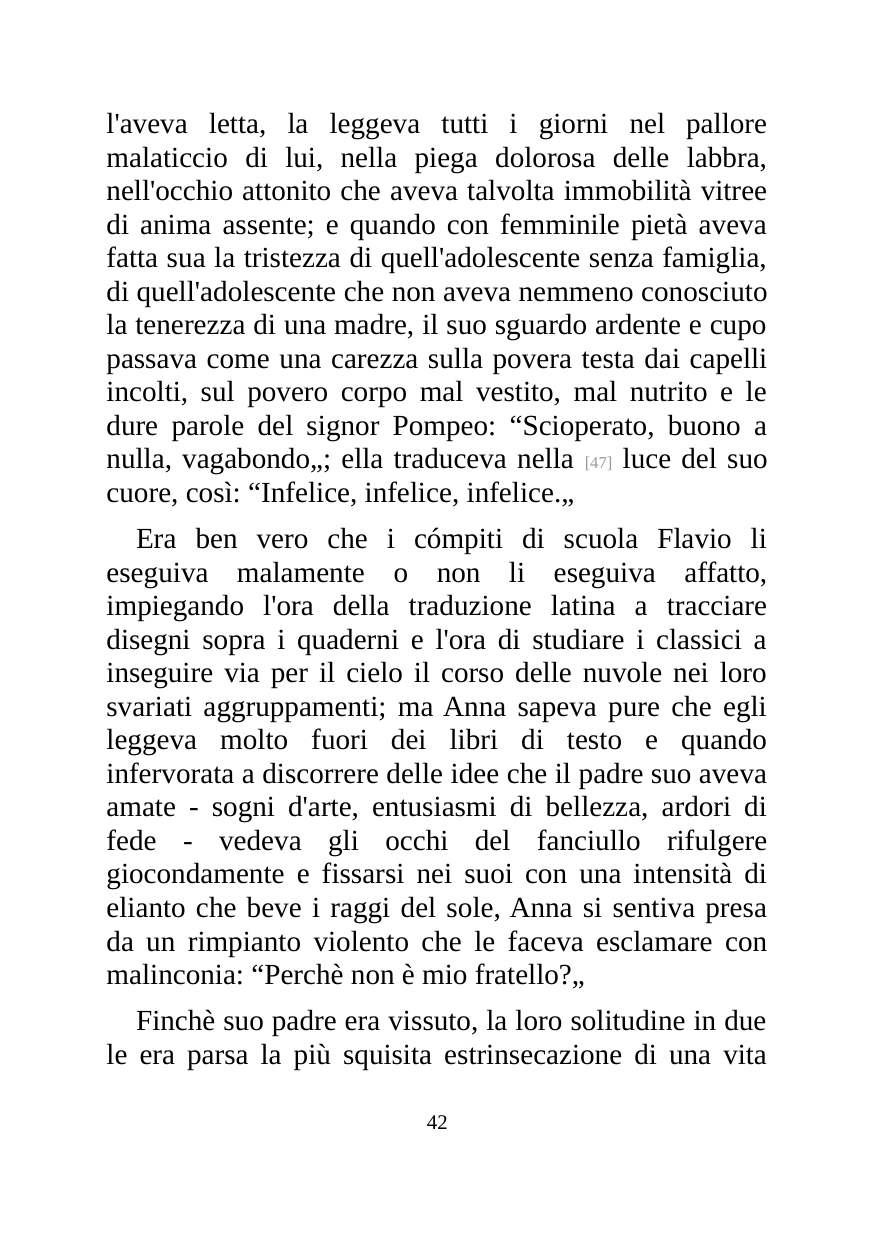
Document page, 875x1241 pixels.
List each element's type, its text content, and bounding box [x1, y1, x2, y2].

text Finchè suo padre era vissuto, la loro solitudine in due le era parsa la più squisita estrinsecazione di una vita [106, 1003, 768, 1070]
text l'aveva letta, la leggeva tutti i giorni nel pallore malaticcio di lui, nella piega dolorosa delle labbra, nell'occhio attonito che aveva talvolta immobilità vitree di anima assente; e quando con femminile pietà aveva fatta sua la tristezza di quell'adolescente senza famiglia, di quell'adolescente che non aveva nemmeno conosciuto la tenerezza di una madre, il suo sguardo ardente e cupo passava come una carezza sulla povera testa dai capelli incolti, sul povero corpo mal vestito, mal nutrito e le dure parole del signor Pompeo: “Scioperato, buono a nulla, vagabondo„; ella traduceva nella [47] luce del suo cuore, così: “Infelice, infelice, infelice.„ [106, 106, 768, 509]
text Era ben vero che i cómpiti di scuola Flavio li eseguiva malamente o non li eseguiva affatto, impiegando l'ora della traduzione latina a tracciare disegni sopra i quaderni e l'ora di studiare i classici a inseguire via per il cielo il corso delle nuvole nei loro svariati aggruppamenti; ma Anna sapeva pure che egli leggeva molto fuori dei libri di testo e quando infervorata a discorrere delle idee che il padre suo aveva amate - sogni d'arte, entusiasmi di bellezza, ardori di fede - vedeva gli occhi del fanciullo rifulgere giocondamente e fissarsi nei suoi con una intensità di elianto che beve i raggi del sole, Anna si sentiva presa da un rimpianto violento che le faceva esclamare con malinconia: “Perchè non è mio fratello?„ [106, 521, 768, 991]
